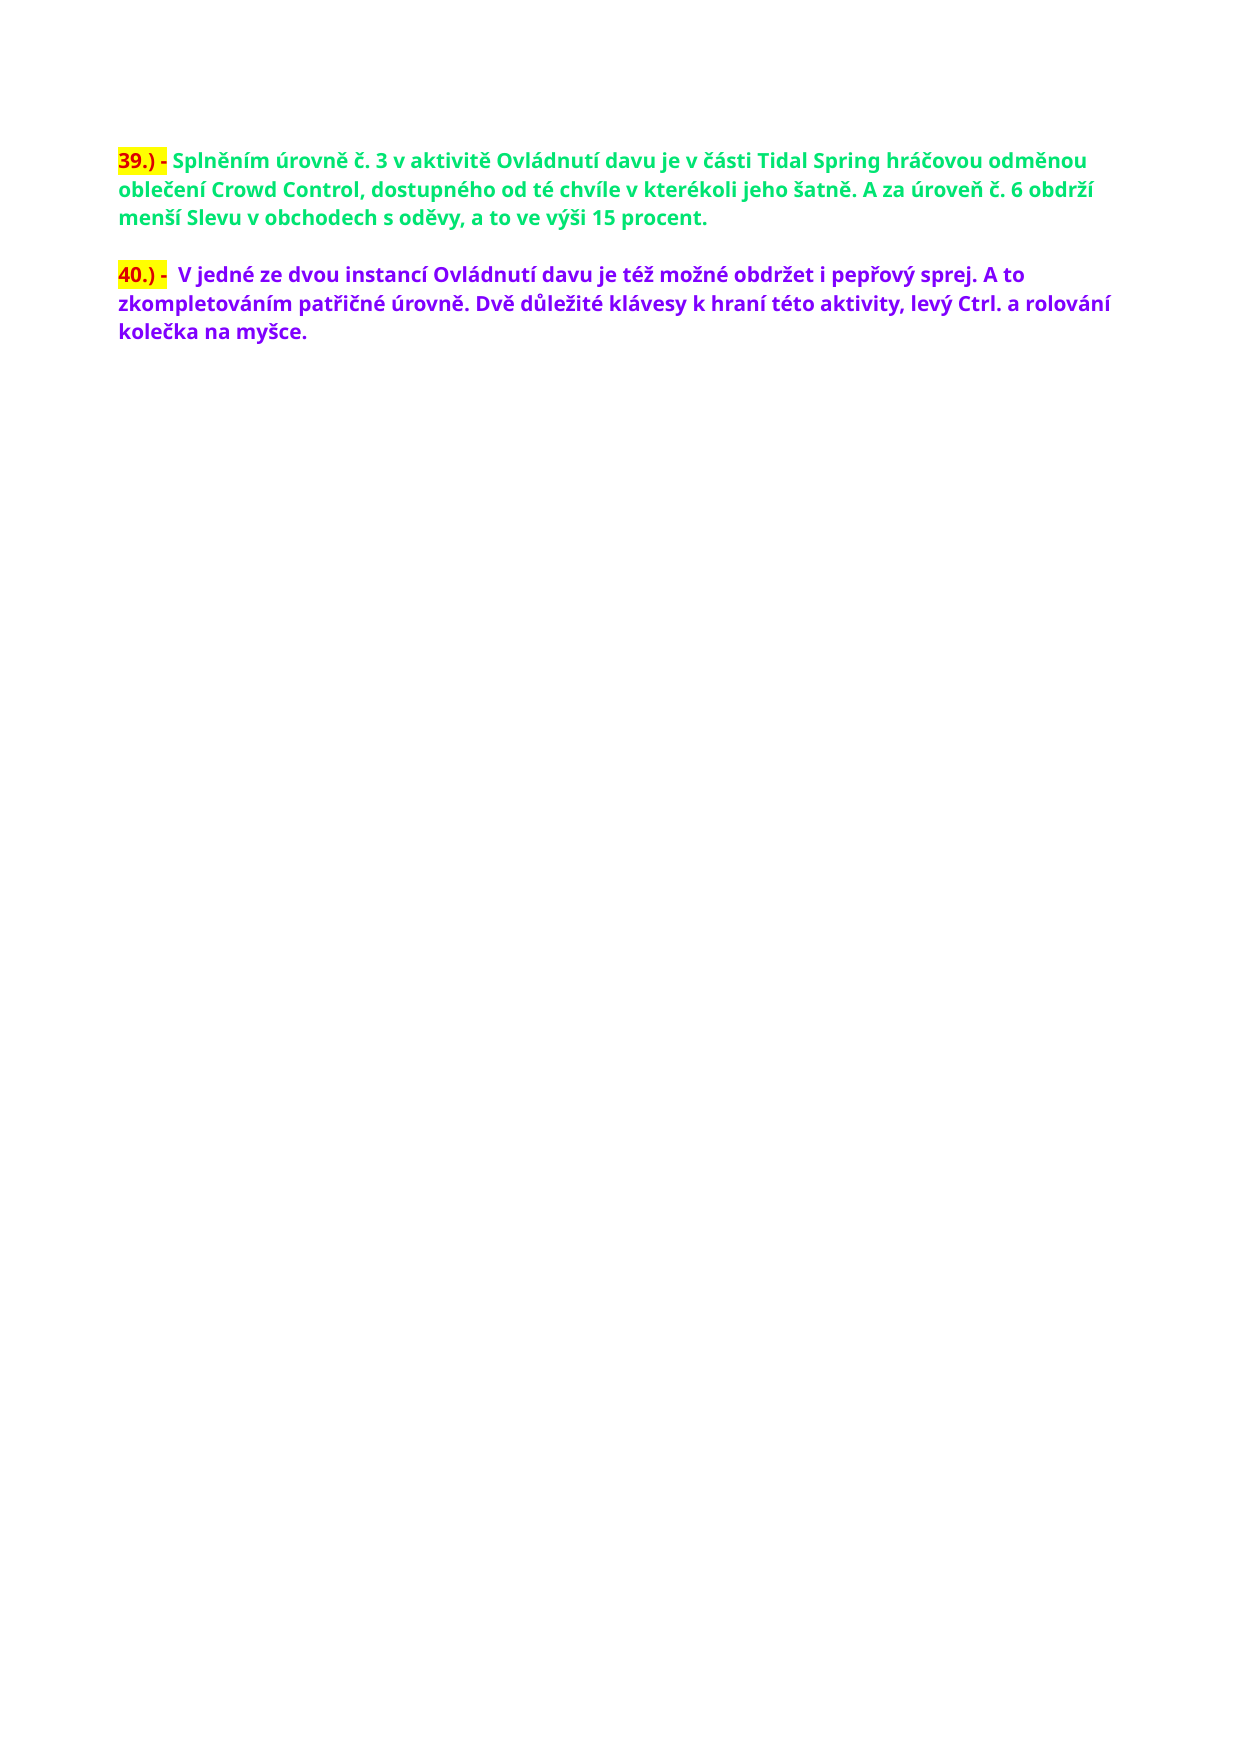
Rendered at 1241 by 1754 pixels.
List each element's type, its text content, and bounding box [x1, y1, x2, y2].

text 40.) - V jedné ze dvou instancí Ovládnutí davu je též možné obdržet i pepřový sprej. A to zkompletováním patřičné úrovně. Dvě důležité klávesy k hraní této aktivity, levý Ctrl. a rolování kolečka na myšce. [118, 260, 1122, 346]
text 39.) - Splněním úrovně č. 3 v aktivitě Ovládnutí davu je v části Tidal Spring hráčovou odměnou oblečení Crowd Control, dostupného od té chvíle v kterékoli jeho šatně. A za úroveň č. 6 obdrží menší Slevu v obchodech s oděvy, a to ve výši 15 procent. [118, 147, 1122, 232]
